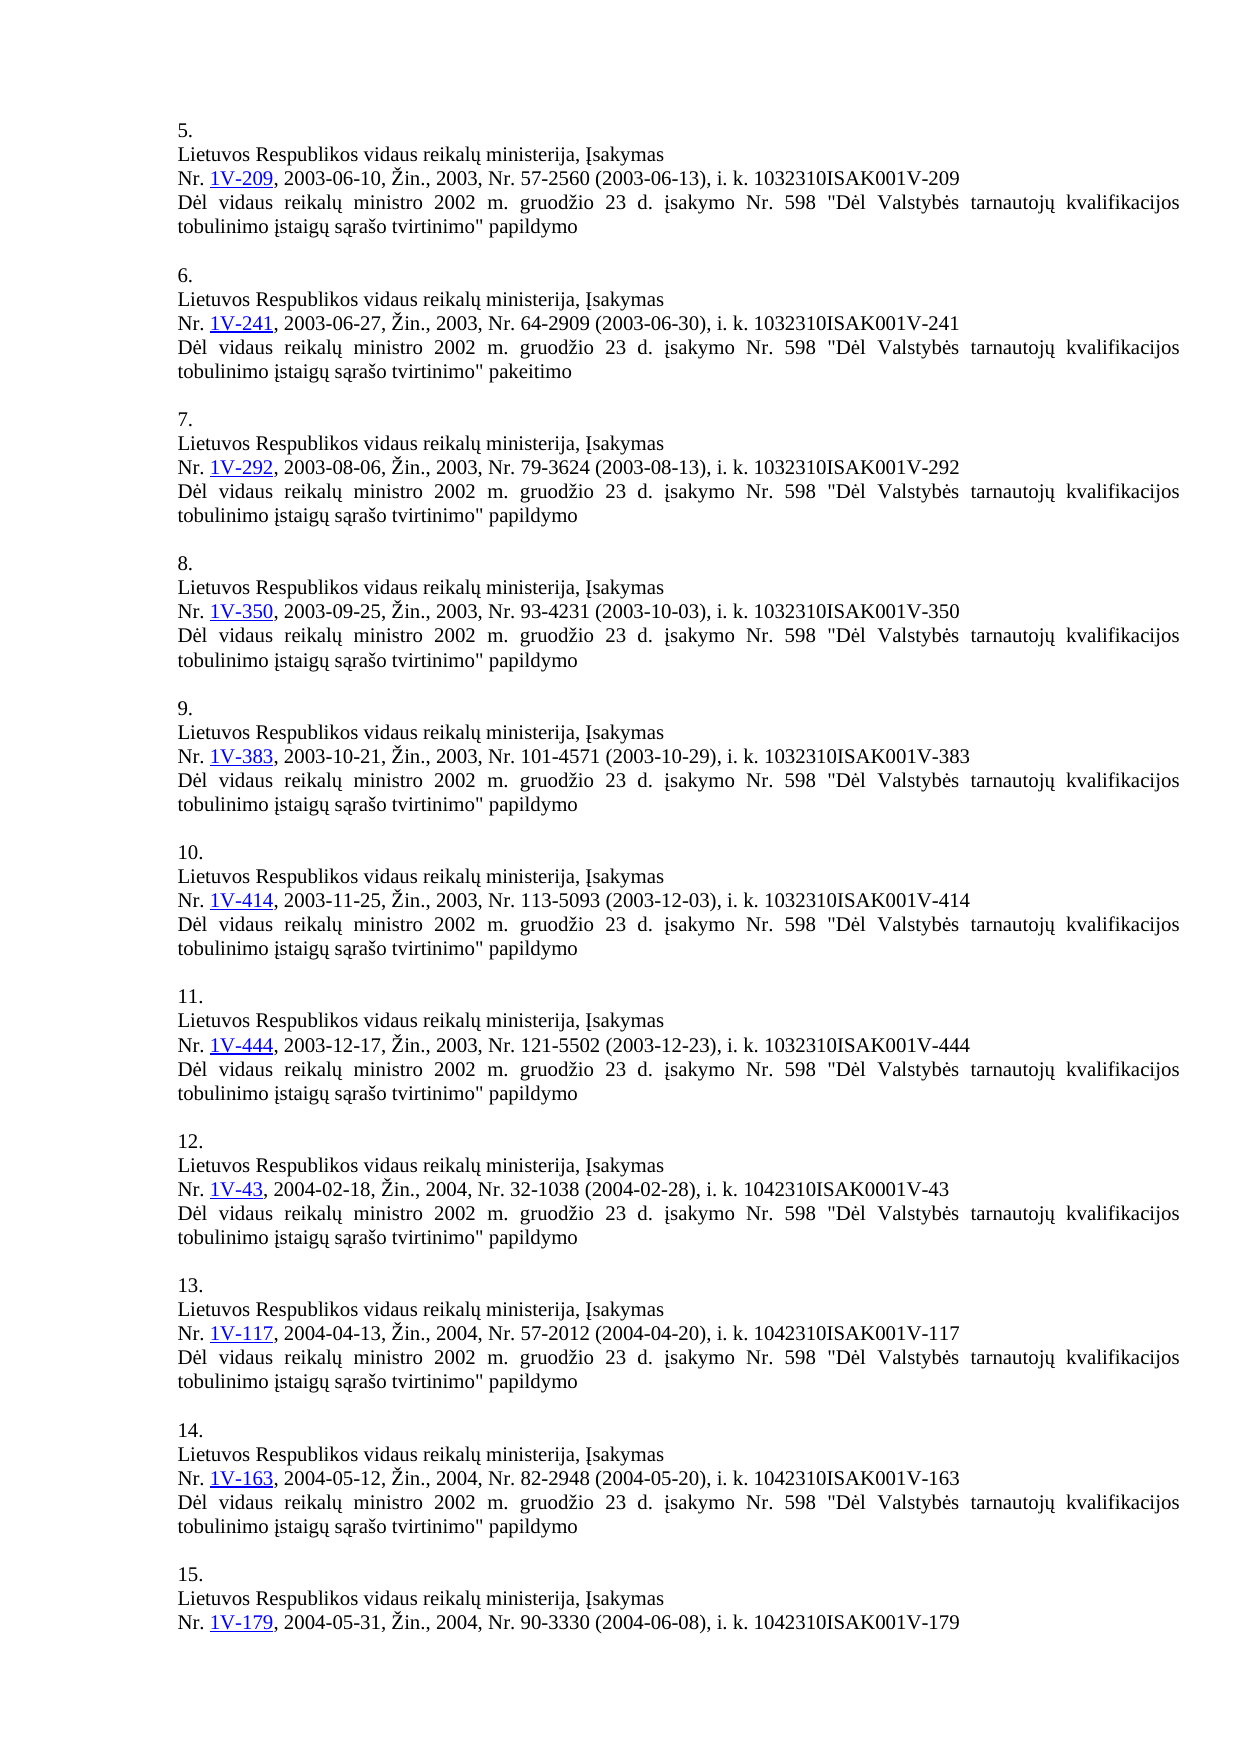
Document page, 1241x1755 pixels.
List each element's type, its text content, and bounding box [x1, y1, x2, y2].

text 9. [177, 696, 1181, 720]
text 15. [177, 1562, 1181, 1586]
text 8. [177, 551, 1181, 575]
text Lietuvos Respublikos vidaus reikalų ministerija, Įsakymas [177, 1153, 1181, 1177]
text Lietuvos Respublikos vidaus reikalų ministerija, Įsakymas [177, 287, 1181, 311]
text Nr. 1V-444, 2003-12-17, Žin., 2003, Nr. 121-5502 (2003-12-23), i. k. 1032310ISAK001V-444 [177, 1032, 1181, 1057]
text Lietuvos Respublikos vidaus reikalų ministerija, Įsakymas [177, 1297, 1181, 1321]
text Dėl vidaus reikalų ministro 2002 m. gruodžio 23 d. įsakymo Nr. 598 "Dėl Valstybės tarnautojų kvalifikacijos tobulinimo įstaigų sąrašo tvirtinimo" papildymo [177, 1345, 1181, 1393]
text Nr. 1V-163, 2004-05-12, Žin., 2004, Nr. 82-2948 (2004-05-20), i. k. 1042310ISAK001V-163 [177, 1466, 1181, 1490]
text Lietuvos Respublikos vidaus reikalų ministerija, Įsakymas [177, 864, 1181, 888]
text 12. [177, 1129, 1181, 1153]
text Nr. 1V-241, 2003-06-27, Žin., 2003, Nr. 64-2909 (2003-06-30), i. k. 1032310ISAK001V-241 [177, 311, 1181, 335]
text Nr. 1V-350, 2003-09-25, Žin., 2003, Nr. 93-4231 (2003-10-03), i. k. 1032310ISAK001V-350 [177, 599, 1181, 623]
text Nr. 1V-292, 2003-08-06, Žin., 2003, Nr. 79-3624 (2003-08-13), i. k. 1032310ISAK001V-292 [177, 455, 1181, 479]
text Dėl vidaus reikalų ministro 2002 m. gruodžio 23 d. įsakymo Nr. 598 "Dėl Valstybės tarnautojų kvalifikacijos tobulinimo įstaigų sąrašo tvirtinimo" papildymo [177, 190, 1181, 238]
text 10. [177, 840, 1181, 864]
text Lietuvos Respublikos vidaus reikalų ministerija, Įsakymas [177, 720, 1181, 744]
text Nr. 1V-383, 2003-10-21, Žin., 2003, Nr. 101-4571 (2003-10-29), i. k. 1032310ISAK001V-383 [177, 744, 1181, 768]
text Lietuvos Respublikos vidaus reikalų ministerija, Įsakymas [177, 431, 1181, 455]
text 14. [177, 1417, 1181, 1442]
text Nr. 1V-43, 2004-02-18, Žin., 2004, Nr. 32-1038 (2004-02-28), i. k. 1042310ISAK0001V-43 [177, 1177, 1181, 1201]
text 7. [177, 407, 1181, 431]
text Dėl vidaus reikalų ministro 2002 m. gruodžio 23 d. įsakymo Nr. 598 "Dėl Valstybės tarnautojų kvalifikacijos tobulinimo įstaigų sąrašo tvirtinimo" pakeitimo [177, 335, 1181, 383]
text Lietuvos Respublikos vidaus reikalų ministerija, Įsakymas [177, 142, 1181, 166]
text Dėl vidaus reikalų ministro 2002 m. gruodžio 23 d. įsakymo Nr. 598 "Dėl Valstybės tarnautojų kvalifikacijos tobulinimo įstaigų sąrašo tvirtinimo" papildymo [177, 623, 1181, 672]
text Lietuvos Respublikos vidaus reikalų ministerija, Įsakymas [177, 1008, 1181, 1032]
text Lietuvos Respublikos vidaus reikalų ministerija, Įsakymas [177, 1586, 1181, 1610]
text 11. [177, 984, 1181, 1008]
text Dėl vidaus reikalų ministro 2002 m. gruodžio 23 d. įsakymo Nr. 598 "Dėl Valstybės tarnautojų kvalifikacijos tobulinimo įstaigų sąrašo tvirtinimo" papildymo [177, 1490, 1181, 1538]
text Nr. 1V-179, 2004-05-31, Žin., 2004, Nr. 90-3330 (2004-06-08), i. k. 1042310ISAK001V-179 [177, 1610, 1181, 1634]
text Dėl vidaus reikalų ministro 2002 m. gruodžio 23 d. įsakymo Nr. 598 "Dėl Valstybės tarnautojų kvalifikacijos tobulinimo įstaigų sąrašo tvirtinimo" papildymo [177, 1057, 1181, 1105]
text Lietuvos Respublikos vidaus reikalų ministerija, Įsakymas [177, 575, 1181, 599]
text Nr. 1V-117, 2004-04-13, Žin., 2004, Nr. 57-2012 (2004-04-20), i. k. 1042310ISAK001V-117 [177, 1321, 1181, 1345]
text Dėl vidaus reikalų ministro 2002 m. gruodžio 23 d. įsakymo Nr. 598 "Dėl Valstybės tarnautojų kvalifikacijos tobulinimo įstaigų sąrašo tvirtinimo" papildymo [177, 768, 1181, 816]
text Dėl vidaus reikalų ministro 2002 m. gruodžio 23 d. įsakymo Nr. 598 "Dėl Valstybės tarnautojų kvalifikacijos tobulinimo įstaigų sąrašo tvirtinimo" papildymo [177, 479, 1181, 527]
text 5. [177, 118, 1181, 142]
text Dėl vidaus reikalų ministro 2002 m. gruodžio 23 d. įsakymo Nr. 598 "Dėl Valstybės tarnautojų kvalifikacijos tobulinimo įstaigų sąrašo tvirtinimo" papildymo [177, 1201, 1181, 1249]
text Nr. 1V-209, 2003-06-10, Žin., 2003, Nr. 57-2560 (2003-06-13), i. k. 1032310ISAK001V-209 [177, 166, 1181, 190]
text Lietuvos Respublikos vidaus reikalų ministerija, Įsakymas [177, 1442, 1181, 1466]
text 6. [177, 262, 1181, 287]
text 13. [177, 1273, 1181, 1297]
text Nr. 1V-414, 2003-11-25, Žin., 2003, Nr. 113-5093 (2003-12-03), i. k. 1032310ISAK001V-414 [177, 888, 1181, 912]
text Dėl vidaus reikalų ministro 2002 m. gruodžio 23 d. įsakymo Nr. 598 "Dėl Valstybės tarnautojų kvalifikacijos tobulinimo įstaigų sąrašo tvirtinimo" papildymo [177, 912, 1181, 960]
